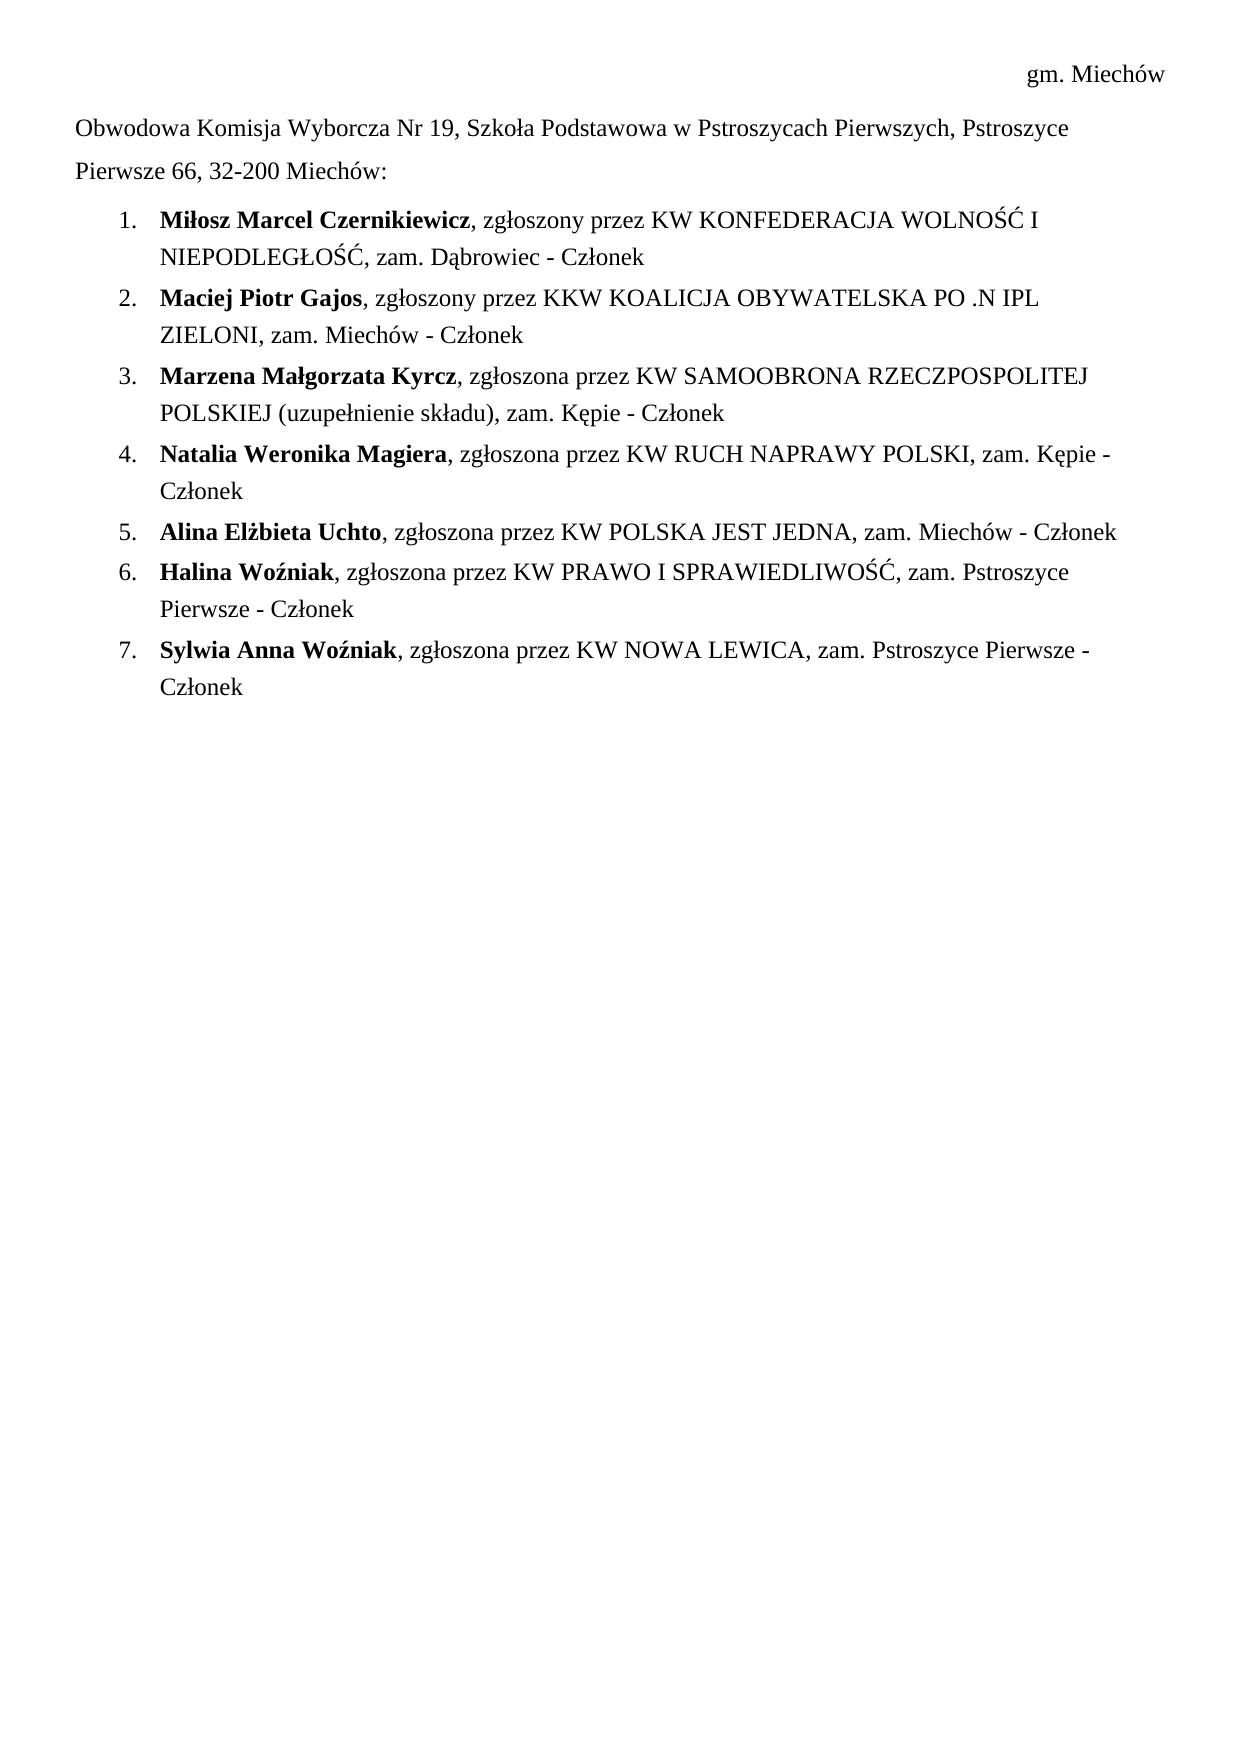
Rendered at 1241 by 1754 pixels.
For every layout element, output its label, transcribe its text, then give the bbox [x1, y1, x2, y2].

table_cell Alina Elżbieta Uchto, zgłoszona przez KW POLSKA JEST JEDNA, zam. Miechów - Członek [148, 511, 1138, 551]
table_cell Sylwia Anna Woźniak, zgłoszona przez KW NOWA LEWICA, zam. Pstroszyce Pierwsze - Członek [148, 629, 1138, 707]
table_cell 4. [75, 433, 148, 511]
table_cell Maciej Piotr Gajos, zgłoszony przez KKW KOALICJA OBYWATELSKA PO .N IPL ZIELONI, zam. Miechów - Członek [148, 277, 1138, 355]
text Obwodowa Komisja Wyborcza Nr 19, Szkoła Podstawowa w Pstroszycach Pierwszych, Pstroszyce Pierwsze 66, 32-200 Miechów: [75, 113, 1165, 185]
table_cell 6. [75, 551, 148, 629]
table_cell Marzena Małgorzata Kyrcz, zgłoszona przez KW SAMOOBRONA RZECZPOSPOLITEJ POLSKIEJ (uzupełnienie składu), zam. Kępie - Członek [148, 355, 1138, 433]
table_cell 2. [75, 277, 148, 355]
table_cell Natalia Weronika Magiera, zgłoszona przez KW RUCH NAPRAWY POLSKI, zam. Kępie - Członek [148, 433, 1138, 511]
table_cell Halina Woźniak, zgłoszona przez KW PRAWO I SPRAWIEDLIWOŚĆ, zam. Pstroszyce Pierwsze - Członek [148, 551, 1138, 629]
text gm. Miechów [75, 59, 1165, 88]
table_cell 3. [75, 355, 148, 433]
table_header Miłosz Marcel Czernikiewicz, zgłoszony przez KW KONFEDERACJA WOLNOŚĆ I NIEPODLEGŁOŚĆ, zam. Dąbrowiec - Członek [148, 199, 1138, 277]
table_cell 7. [75, 629, 148, 707]
table_header 1. [75, 199, 148, 277]
table_cell 5. [75, 511, 148, 551]
